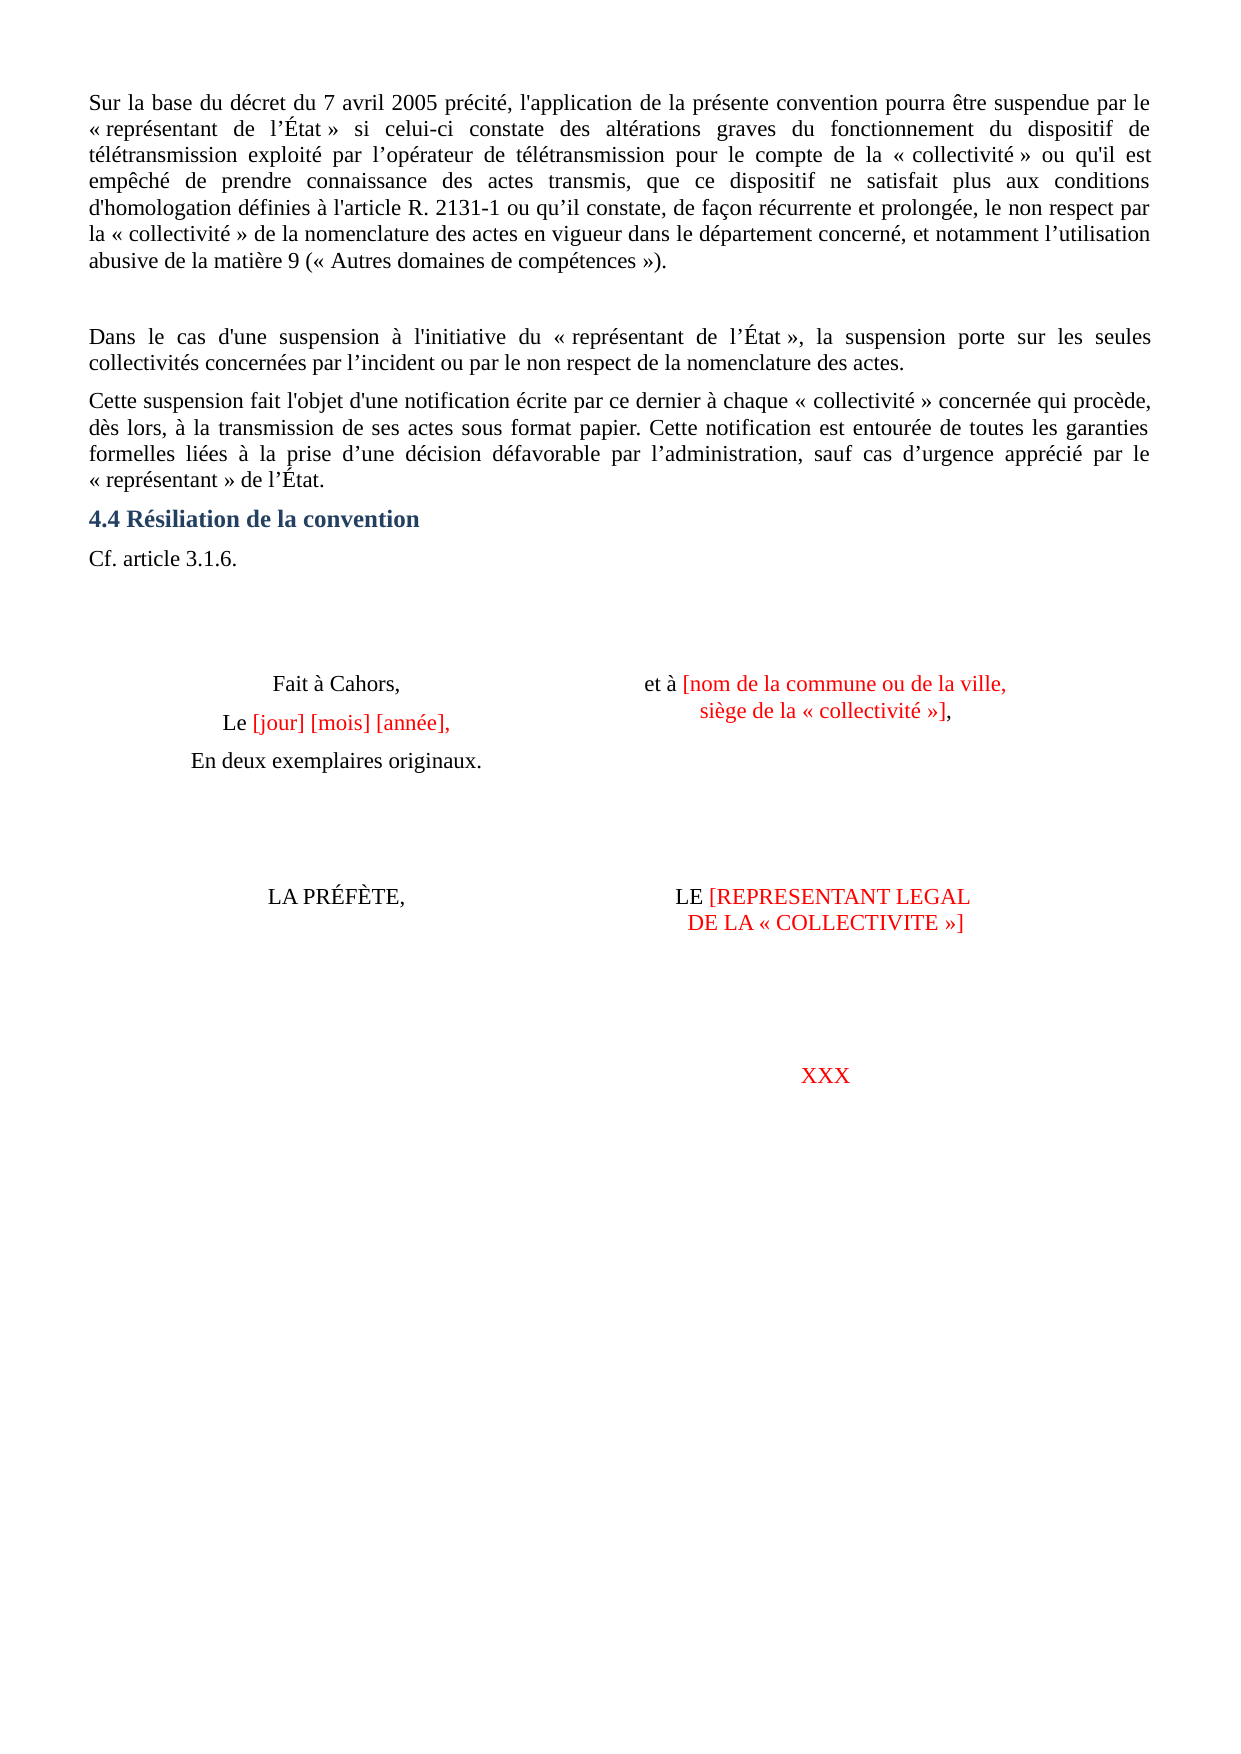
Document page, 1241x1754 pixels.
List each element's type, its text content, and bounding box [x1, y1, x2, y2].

table_header et à [nom de la commune ou de la ville, siège de la « collectivité »], [586, 660, 1065, 872]
text Cf. article 3.1.6. [88, 545, 1152, 571]
text Cette suspension fait l'objet d'une notification écrite par ce dernier à chaque « collectivité » concernée qui procède, dès lors, à la transmission de ses actes sous format papier. Cette notification est entourée de toutes les garanties formelles liées à la prise d’une décision défavorable par l’administration, sauf cas d’urgence apprécié par le « représentant » de l’État. [88, 387, 1152, 493]
table_cell LE [REPRESENTANT LEGAL DE LA « COLLECTIVITE »] XXX [586, 872, 1065, 1123]
subtitle 4.4 Résiliation de la convention [88, 504, 1152, 533]
text Dans le cas d'une suspension à l'initiative du « représentant de l’État », la suspension porte sur les seules collectivités concernées par l’incident ou par le non respect de la nomenclature des actes. [88, 323, 1152, 376]
table_cell LA PRÉFÈTE, [87, 872, 586, 1123]
text Sur la base du décret du 7 avril 2005 précité, l'application de la présente convention pourra être suspendue par le « représentant de l’État » si celui-ci constate des altérations graves du fonctionnement du dispositif de télétransmission exploité par l’opérateur de télétransmission pour le compte de la « collectivité » ou qu'il est empêché de prendre connaissance des actes transmis, que ce dispositif ne satisfait plus aux conditions d'homologation définies à l'article R. 2131-1 ou qu’il constate, de façon récurrente et prolongée, le non respect par la « collectivité » de la nomenclature des actes en vigueur dans le département concerné, et notamment l’utilisation abusive de la matière 9 (« Autres domaines de compétences »). [88, 88, 1152, 273]
table_header Fait à Cahors, Le [jour] [mois] [année], En deux exemplaires originaux. [87, 660, 586, 872]
